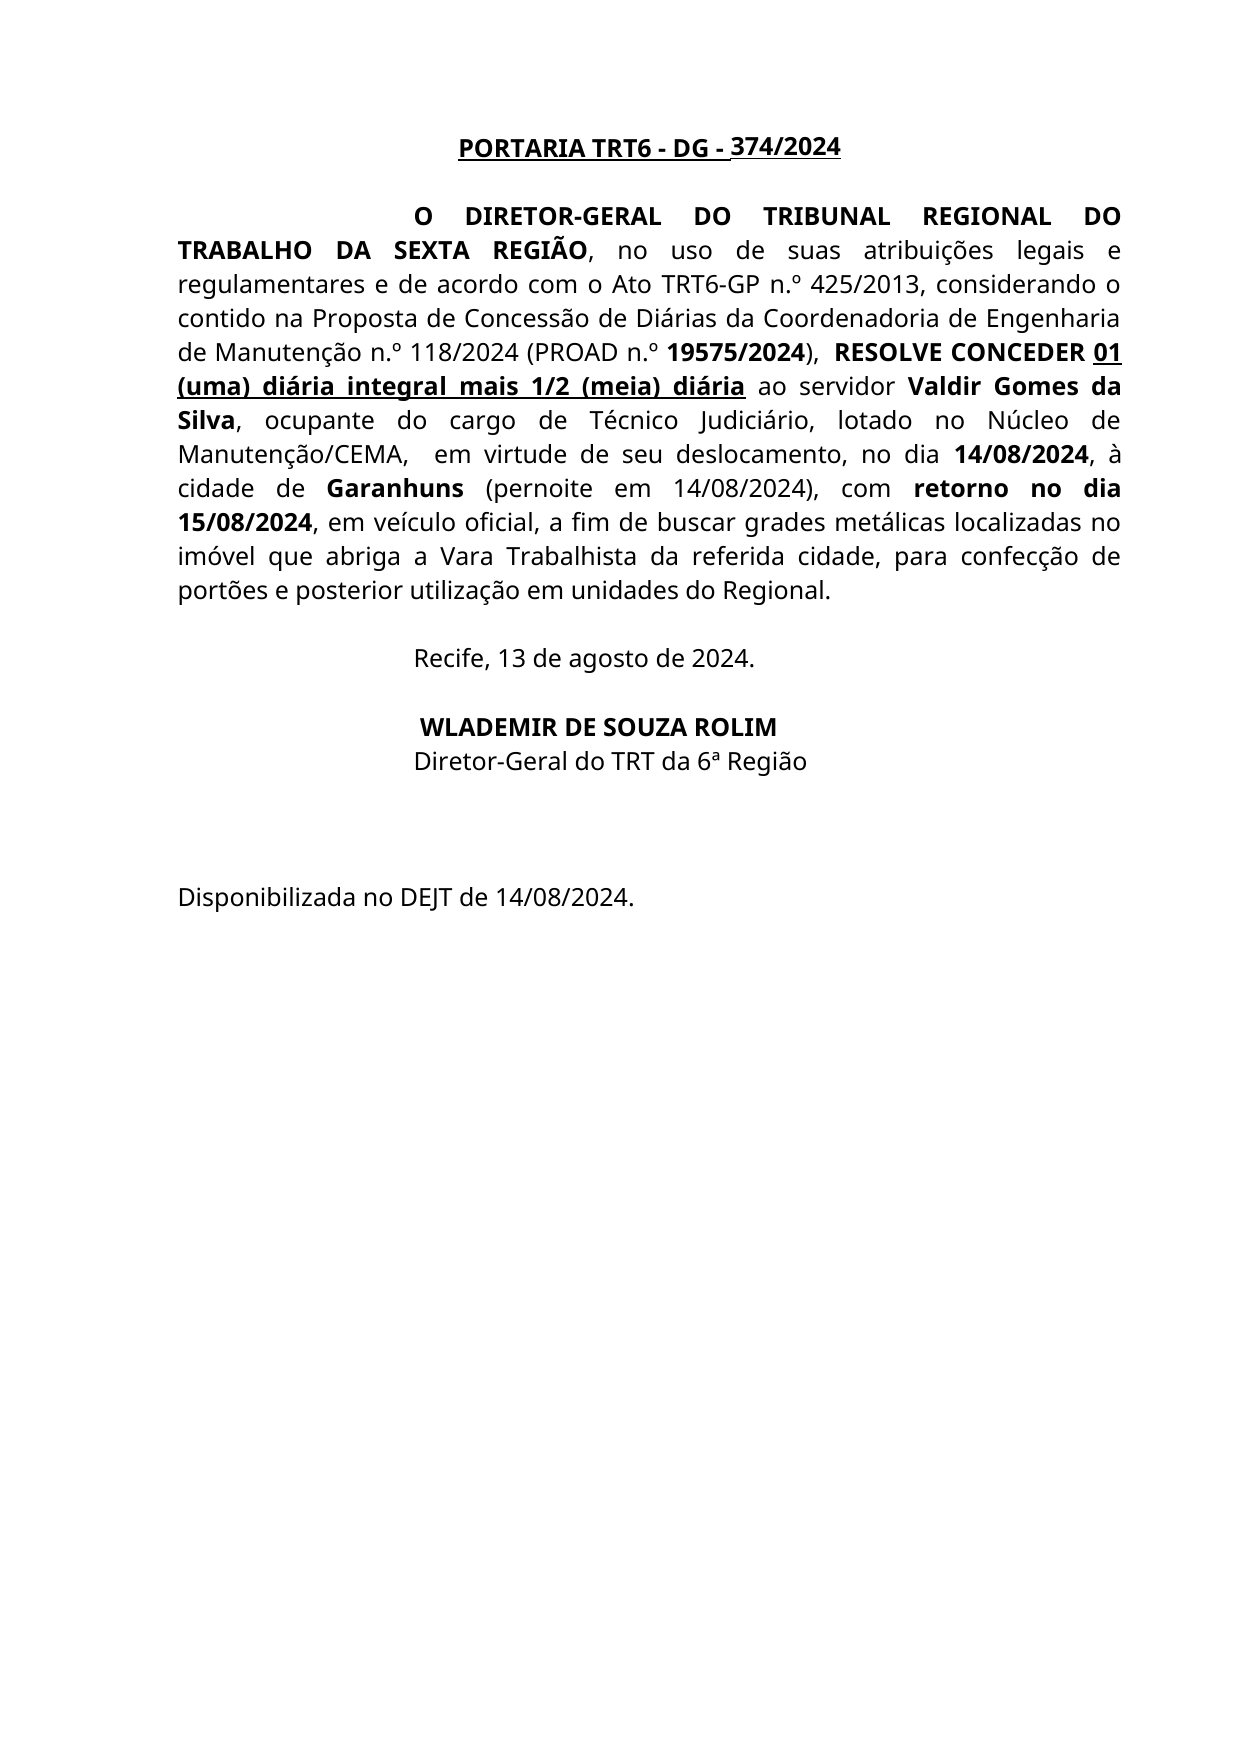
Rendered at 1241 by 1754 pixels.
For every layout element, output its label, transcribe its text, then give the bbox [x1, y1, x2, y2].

subtitle Diretor-Geral do TRT da 6ª Região [177, 743, 1122, 777]
subtitle WLADEMIR DE SOUZA ROLIM [177, 709, 1122, 743]
subtitle Recife, 13 de agosto de 2024. [177, 641, 1122, 675]
subtitle O DIRETOR-GERAL DO TRIBUNAL REGIONAL DO TRABALHO DA SEXTA REGIÃO, no uso de suas atribuições legais e regulamentares e de acordo com o Ato TRT6-GP n.º 425/2013, considerando o contido na Proposta de Concessão de Diárias da Coordenadoria de Engenharia de Manutenção n.º 118/2024 (PROAD n.º 19575/2024), RESOLVE CONCEDER 01 (uma) diária integral mais 1/2 (meia) diária ao servidor Valdir Gomes da Silva, ocupante do cargo de Técnico Judiciário, lotado no Núcleo de Manutenção/CEMA, em virtude de seu deslocamento, no dia 14/08/2024, à cidade de Garanhuns (pernoite em 14/08/2024), com retorno no dia 15/08/2024, em veículo oficial, a fim de buscar grades metálicas localizadas no imóvel que abriga a Vara Trabalhista da referida cidade, para confecção de portões e posterior utilização em unidades do Regional. [177, 198, 1122, 607]
subtitle PORTARIA TRT6 - DG - 374/2024 [177, 129, 1122, 164]
subtitle Disponibilizada no DEJT de 14/08/2024. [177, 879, 1122, 914]
